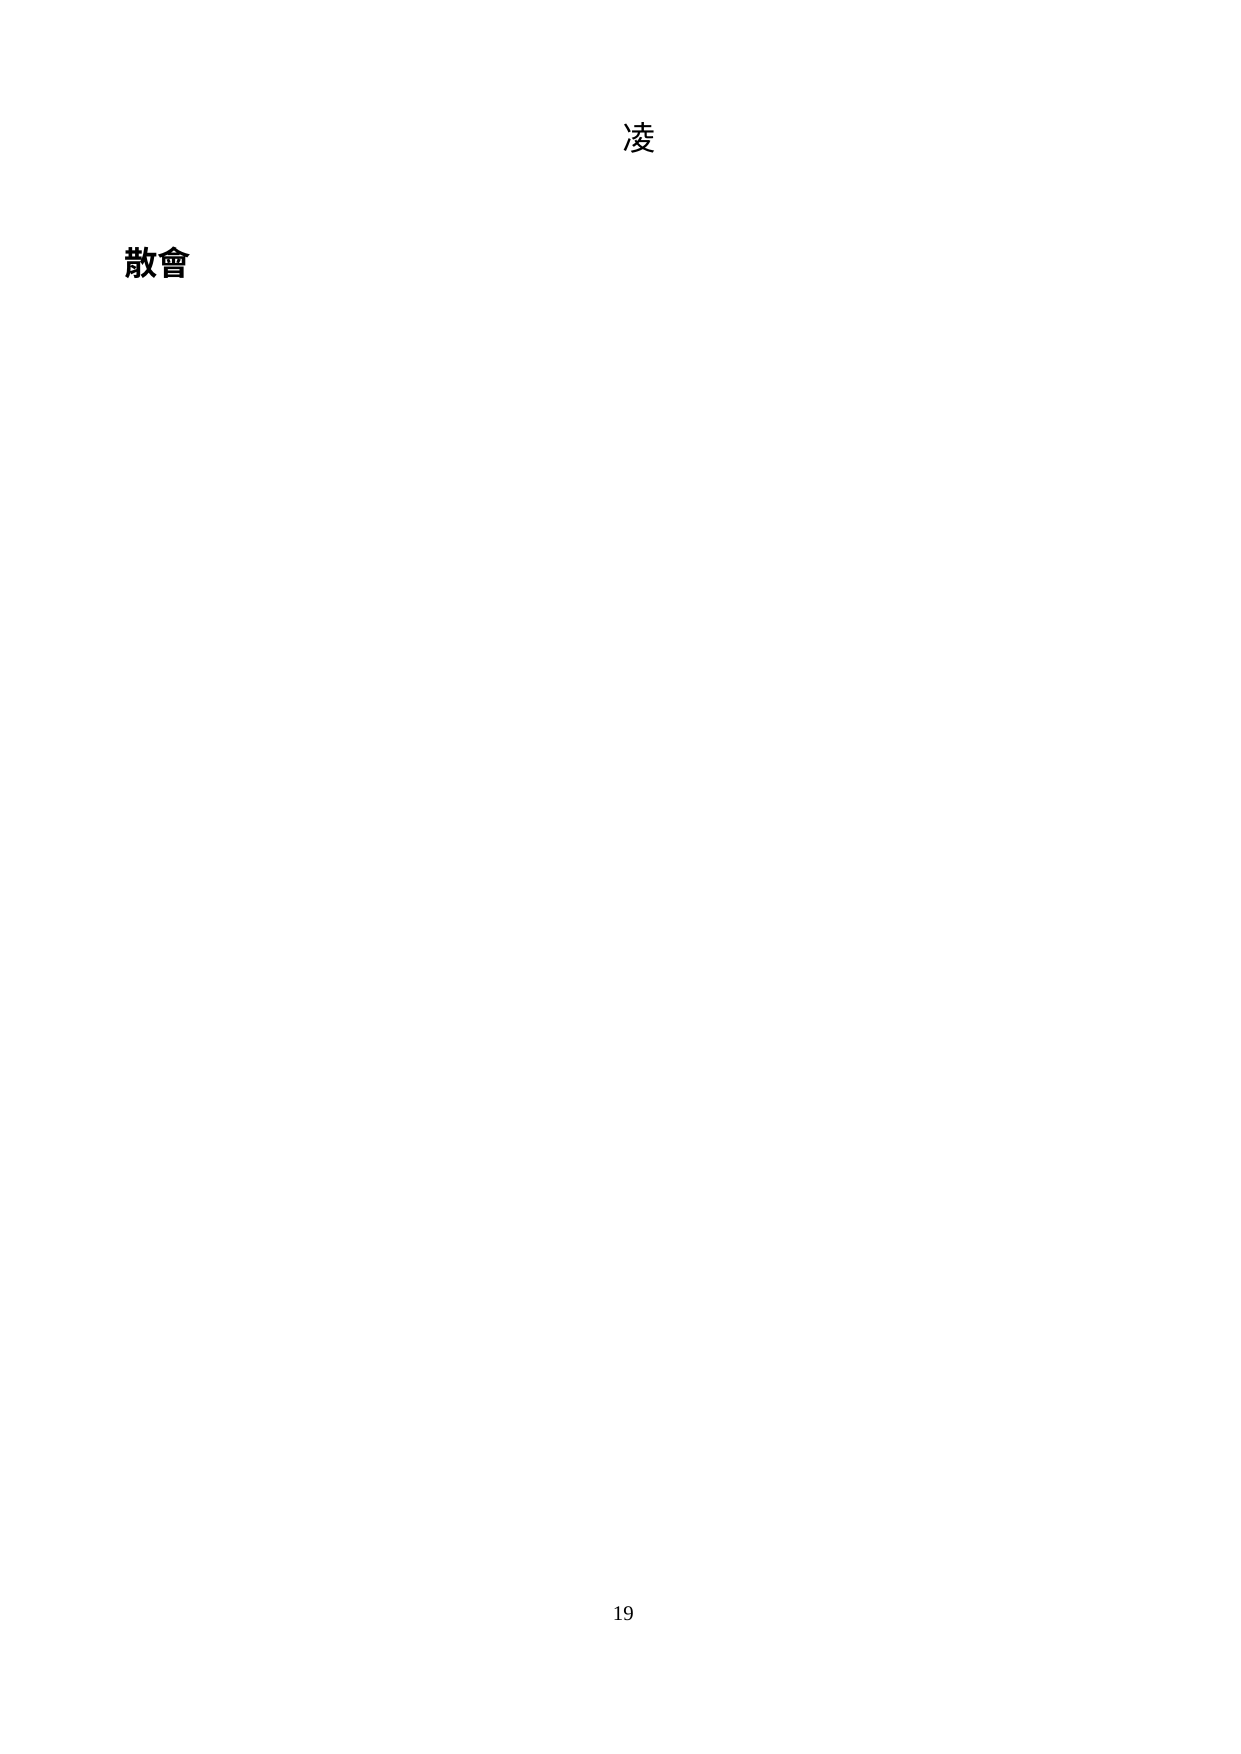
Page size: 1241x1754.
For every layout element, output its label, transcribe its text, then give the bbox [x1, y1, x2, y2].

text 散會 [124, 219, 1122, 282]
text 凌 [496, 94, 1122, 157]
